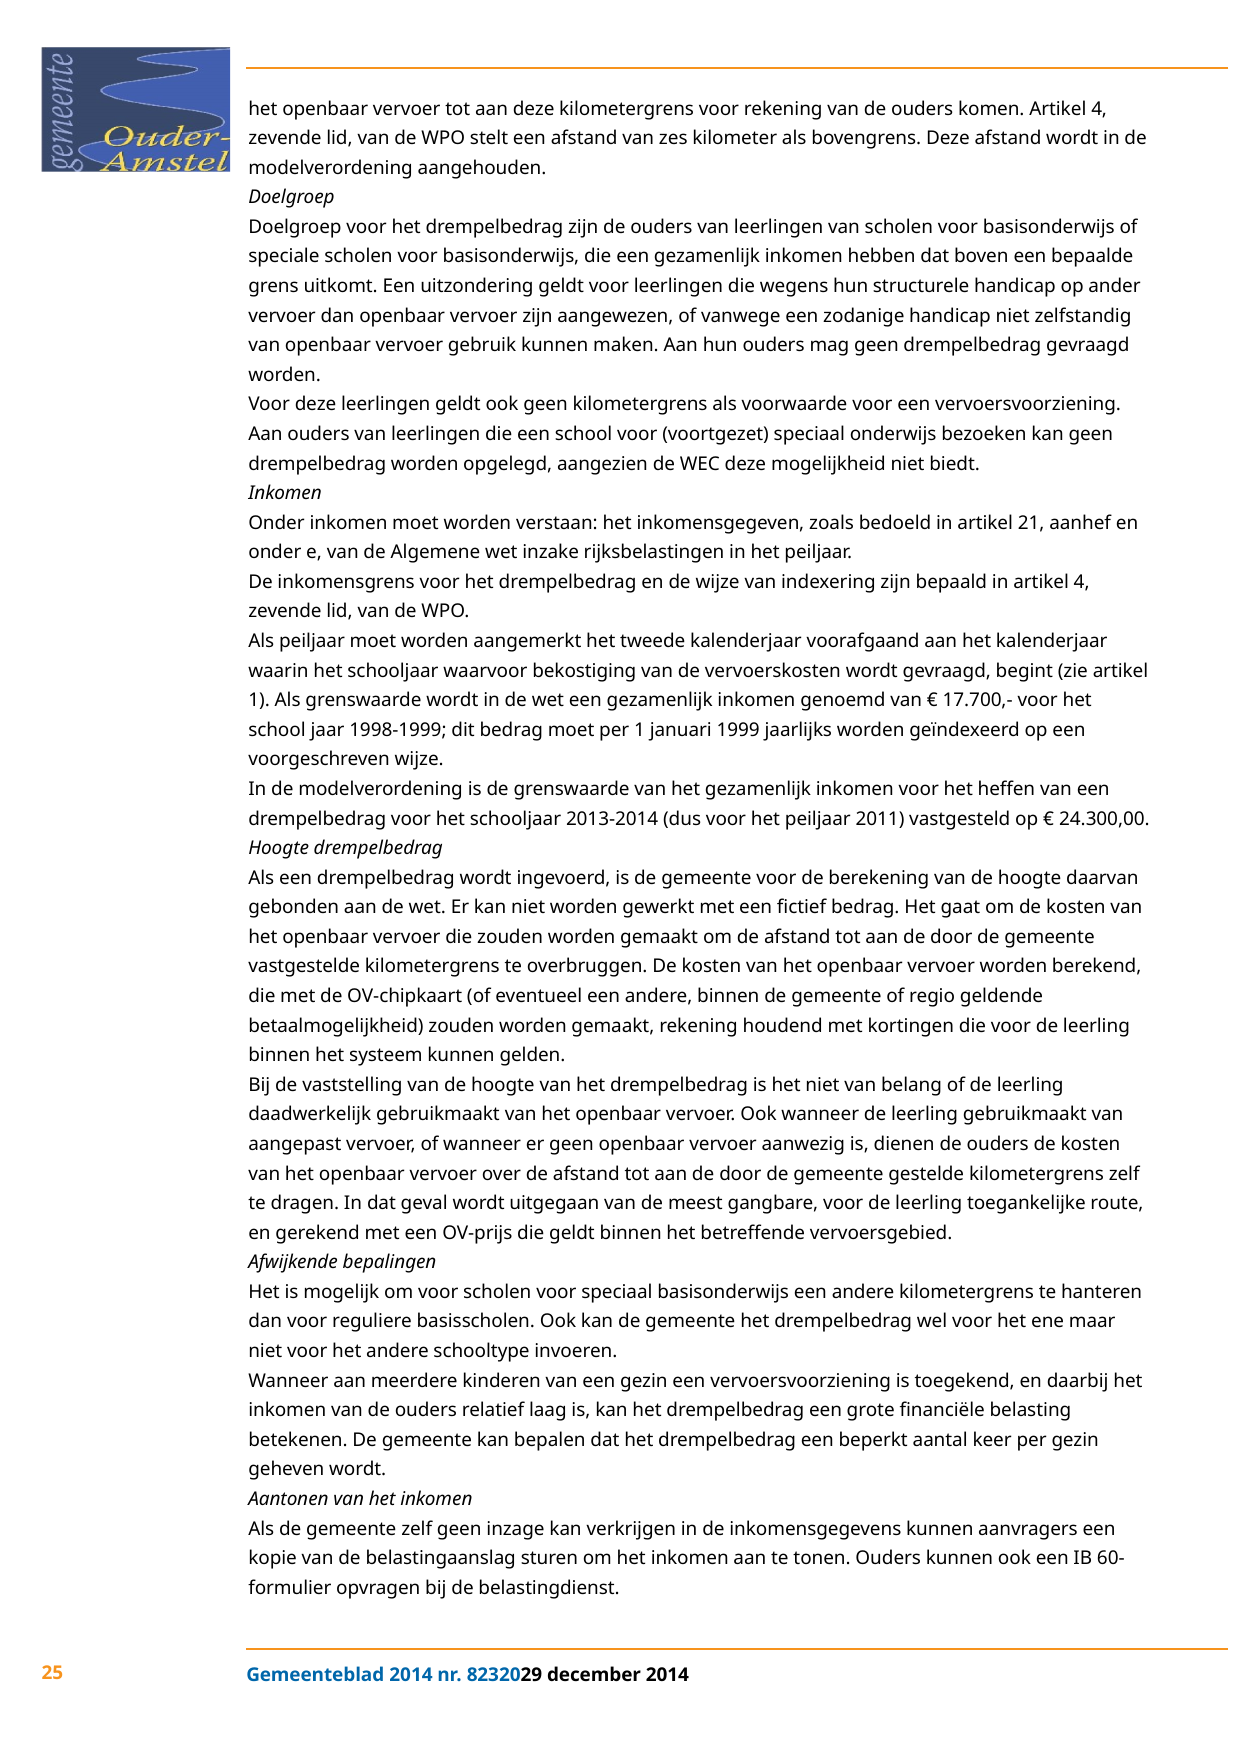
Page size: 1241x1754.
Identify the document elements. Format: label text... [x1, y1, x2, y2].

text Het is mogelijk om voor scholen voor speciaal basisonderwijs een andere kilometergrens te hanteren dan voor reguliere basisscholen. Ook kan de gemeente het drempelbedrag wel voor het ene maar niet voor het andere schooltype invoeren. [248, 1278, 1152, 1363]
text Hoogte drempelbedrag [248, 834, 1152, 860]
text het openbaar vervoer tot aan deze kilometergrens voor rekening van de ouders komen. Artikel 4, zevende lid, van de WPO stelt een afstand van zes kilometer als bovengrens. Deze afstand wordt in de modelverordening aangehouden. [248, 95, 1152, 180]
text Doelgroep [248, 183, 1152, 209]
picture [41, 47, 231, 172]
text Afwijkende bepalingen [248, 1248, 1152, 1274]
text Aantonen van het inkomen [248, 1485, 1152, 1511]
text Voor deze leerlingen geldt ook geen kilometergrens als voorwaarde voor een vervoersvoorziening. [248, 391, 1152, 416]
text Bij de vaststelling van de hoogte van het drempelbedrag is het niet van belang of de leerling daadwerkelijk gebruikmaakt van het openbaar vervoer. Ook wanneer de leerling gebruikmaakt van aangepast vervoer, of wanneer er geen openbaar vervoer aanwezig is, dienen de ouders de kosten van het openbaar vervoer over de afstand tot aan de door de gemeente gestelde kilometergrens zelf te dragen. In dat geval wordt uitgegaan van de meest gangbare, voor de leerling toegankelijke route, en gerekend met een OV-prijs die geldt binnen het betreffende vervoersgebied. [248, 1071, 1152, 1245]
text Als de gemeente zelf geen inzage kan verkrijgen in de inkomensgegevens kunnen aanvragers een kopie van de belastingaanslag sturen om het inkomen aan te tonen. Ouders kunnen ook een IB 60-formulier opvragen bij de belastingdienst. [248, 1515, 1152, 1600]
text De inkomensgrens voor het drempelbedrag en de wijze van indexering zijn bepaald in artikel 4, zevende lid, van de WPO. [248, 568, 1152, 623]
text Inkomen [248, 479, 1152, 505]
text Als peiljaar moet worden aangemerkt het tweede kalenderjaar voorafgaand aan het kalenderjaar waarin het schooljaar waarvoor bekostiging van de vervoerskosten wordt gevraagd, begint (zie artikel 1). Als grenswaarde wordt in de wet een gezamenlijk inkomen genoemd van € 17.700,- voor het school jaar 1998-1999; dit bedrag moet per 1 januari 1999 jaarlijks worden geïndexeerd op een voorgeschreven wijze. [248, 627, 1152, 771]
text Als een drempelbedrag wordt ingevoerd, is de gemeente voor de berekening van de hoogte daarvan gebonden aan de wet. Er kan niet worden gewerkt met een fictief bedrag. Het gaat om de kosten van het openbaar vervoer die zouden worden gemaakt om de afstand tot aan de door de gemeente vastgestelde kilometergrens te overbruggen. De kosten van het openbaar vervoer worden berekend, die met de OV-chipkaart (of eventueel een andere, binnen de gemeente of regio geldende betaalmogelijkheid) zouden worden gemaakt, rekening houdend met kortingen die voor de leerling binnen het systeem kunnen gelden. [248, 864, 1152, 1067]
text Onder inkomen moet worden verstaan: het inkomensgegeven, zoals bedoeld in artikel 21, aanhef en onder e, van de Algemene wet inzake rijksbelastingen in het peiljaar. [248, 509, 1152, 564]
text In de modelverordening is de grenswaarde van het gezamenlijk inkomen voor het heffen van een drempelbedrag voor het schooljaar 2013-2014 (dus voor het peiljaar 2011) vastgesteld op € 24.300,00. [248, 775, 1152, 831]
text Wanneer aan meerdere kinderen van een gezin een vervoersvoorziening is toegekend, en daarbij het inkomen van de ouders relatief laag is, kan het drempelbedrag een grote financiële belasting betekenen. De gemeente kan bepalen dat het drempelbedrag een beperkt aantal keer per gezin geheven wordt. [248, 1367, 1152, 1481]
text Aan ouders van leerlingen die een school voor (voortgezet) speciaal onderwijs bezoeken kan geen drempelbedrag worden opgelegd, aangezien de WEC deze mogelijkheid niet biedt. [248, 420, 1152, 476]
text Doelgroep voor het drempelbedrag zijn de ouders van leerlingen van scholen voor basisonderwijs of speciale scholen voor basisonderwijs, die een gezamenlijk inkomen hebben dat boven een bepaalde grens uitkomt. Een uitzondering geldt voor leerlingen die wegens hun structurele handicap op ander vervoer dan openbaar vervoer zijn aangewezen, of vanwege een zodanige handicap niet zelfstandig van openbaar vervoer gebruik kunnen maken. Aan hun ouders mag geen drempelbedrag gevraagd worden. [248, 213, 1152, 387]
